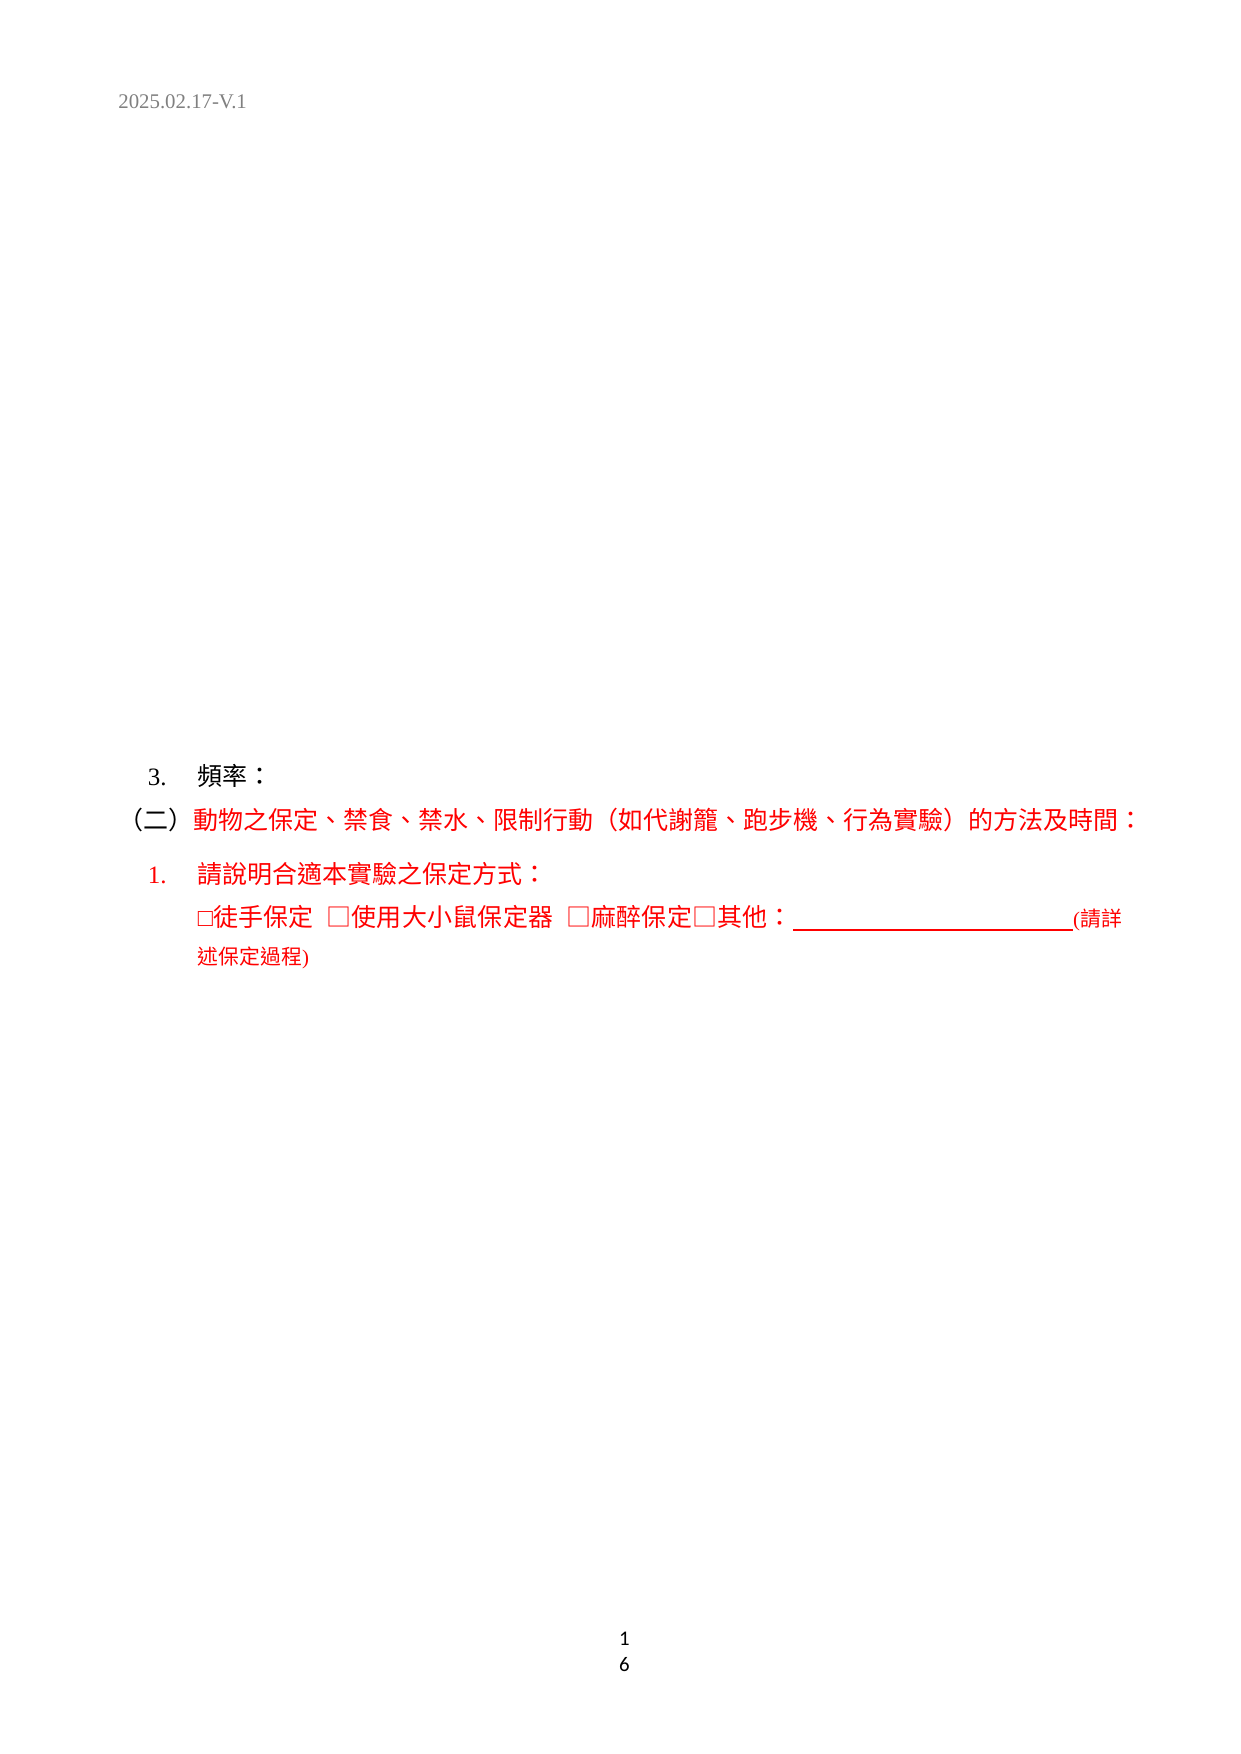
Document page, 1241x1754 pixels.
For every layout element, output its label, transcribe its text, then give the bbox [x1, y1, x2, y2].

list 頻率： [148, 757, 1122, 793]
text □徒手保定 □使用大小鼠保定器 □麻醉保定□其他： (請詳述保定過程) [198, 898, 1122, 970]
list 請說明合適本實驗之保定方式： [148, 854, 1122, 891]
text （二）動物之保定、禁食、禁水、限制行動（如代謝籠、跑步機、行為實驗）的方法及時間： [118, 800, 1122, 836]
